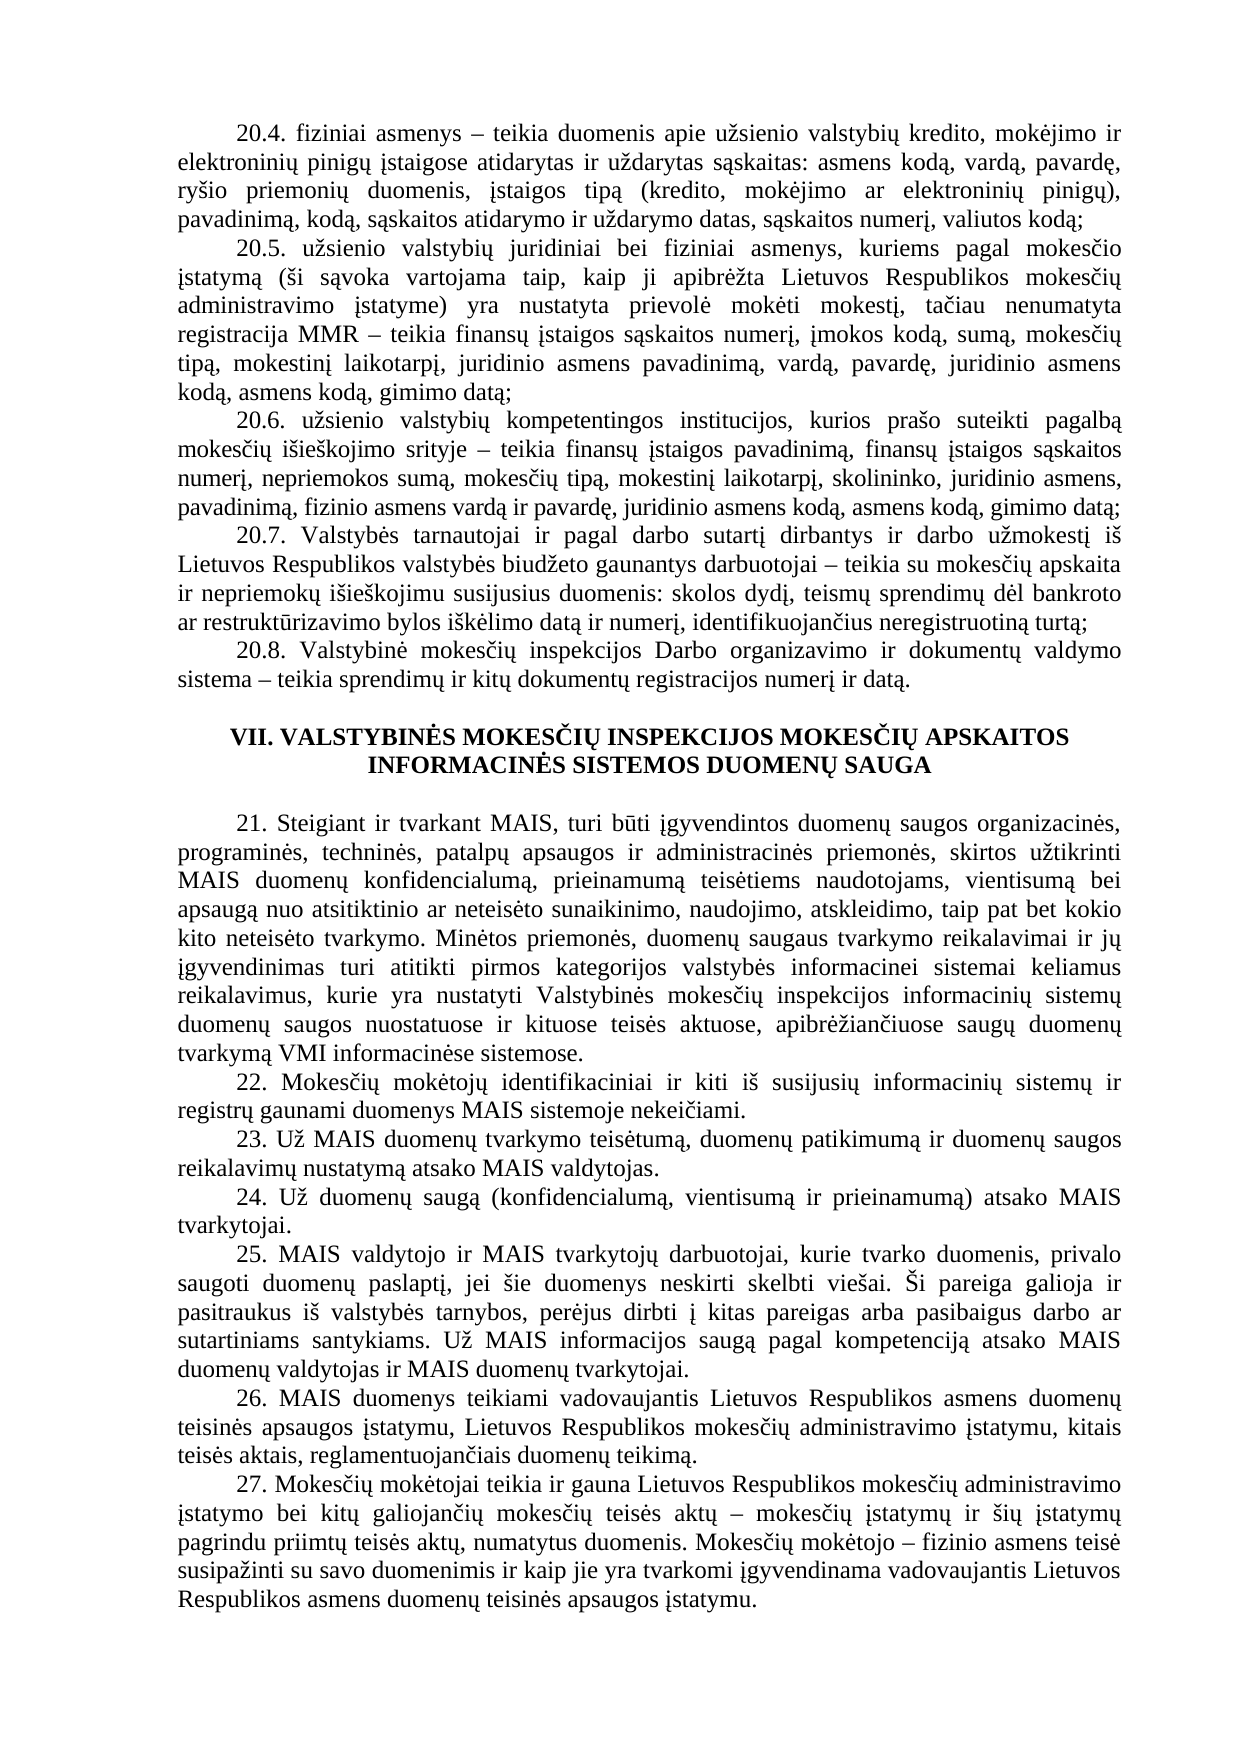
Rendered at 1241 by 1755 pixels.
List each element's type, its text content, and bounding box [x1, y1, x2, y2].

text 23. Už MAIS duomenų tvarkymo teisėtumą, duomenų patikimumą ir duomenų saugos reikalavimų nustatymą atsako MAIS valdytojas. [177, 1124, 1122, 1182]
text 21. Steigiant ir tvarkant MAIS, turi būti įgyvendintos duomenų saugos organizacinės, programinės, techninės, patalpų apsaugos ir administracinės priemonės, skirtos užtikrinti MAIS duomenų konfidencialumą, prieinamumą teisėtiems naudotojams, vientisumą bei apsaugą nuo atsitiktinio ar neteisėto sunaikinimo, naudojimo, atskleidimo, taip pat bet kokio kito neteisėto tvarkymo. Minėtos priemonės, duomenų saugaus tvarkymo reikalavimai ir jų įgyvendinimas turi atitikti pirmos kategorijos valstybės informacinei sistemai keliamus reikalavimus, kurie yra nustatyti Valstybinės mokesčių inspekcijos informacinių sistemų duomenų saugos nuostatuose ir kituose teisės aktuose, apibrėžiančiuose saugų duomenų tvarkymą VMI informacinėse sistemose. [177, 808, 1122, 1067]
text 24. Už duomenų saugą (konfidencialumą, vientisumą ir prieinamumą) atsako MAIS tvarkytojai. [177, 1182, 1122, 1239]
text VII. Valstybinės mokesčių inspekcijos MOKESČIŲ APSKAITOS INFORMACINĖS SISTEMOS DUOMENŲ SAUGA [177, 722, 1122, 779]
text 22. Mokesčių mokėtojų identifikaciniai ir kiti iš susijusių informacinių sistemų ir registrų gaunami duomenys MAIS sistemoje nekeičiami. [177, 1067, 1122, 1124]
text 27. Mokesčių mokėtojai teikia ir gauna Lietuvos Respublikos mokesčių administravimo įstatymo bei kitų galiojančių mokesčių teisės aktų – mokesčių įstatymų ir šių įstatymų pagrindu priimtų teisės aktų, numatytus duomenis. Mokesčių mokėtojo – fizinio asmens teisė susipažinti su savo duomenimis ir kaip jie yra tvarkomi įgyvendinama vadovaujantis Lietuvos Respublikos asmens duomenų teisinės apsaugos įstatymu. [177, 1469, 1122, 1613]
text 20.6. užsienio valstybių kompetentingos institucijos, kurios prašo suteikti pagalbą mokesčių išieškojimo srityje – teikia finansų įstaigos pavadinimą, finansų įstaigos sąskaitos numerį, nepriemokos sumą, mokesčių tipą, mokestinį laikotarpį, skolininko, juridinio asmens, pavadinimą, fizinio asmens vardą ir pavardę, juridinio asmens kodą, asmens kodą, gimimo datą; [177, 406, 1122, 521]
text 20.5. užsienio valstybių juridiniai bei fiziniai asmenys, kuriems pagal mokesčio įstatymą (ši sąvoka vartojama taip, kaip ji apibrėžta Lietuvos Respublikos mokesčių administravimo įstatyme) yra nustatyta prievolė mokėti mokestį, tačiau nenumatyta registracija MMR – teikia finansų įstaigos sąskaitos numerį, įmokos kodą, sumą, mokesčių tipą, mokestinį laikotarpį, juridinio asmens pavadinimą, vardą, pavardę, juridinio asmens kodą, asmens kodą, gimimo datą; [177, 233, 1122, 406]
text 25. MAIS valdytojo ir MAIS tvarkytojų darbuotojai, kurie tvarko duomenis, privalo saugoti duomenų paslaptį, jei šie duomenys neskirti skelbti viešai. Ši pareiga galioja ir pasitraukus iš valstybės tarnybos, perėjus dirbti į kitas pareigas arba pasibaigus darbo ar sutartiniams santykiams. Už MAIS informacijos saugą pagal kompetenciją atsako MAIS duomenų valdytojas ir MAIS duomenų tvarkytojai. [177, 1239, 1122, 1383]
text 20.4. fiziniai asmenys – teikia duomenis apie užsienio valstybių kredito, mokėjimo ir elektroninių pinigų įstaigose atidarytas ir uždarytas sąskaitas: asmens kodą, vardą, pavardę, ryšio priemonių duomenis, įstaigos tipą (kredito, mokėjimo ar elektroninių pinigų), pavadinimą, kodą, sąskaitos atidarymo ir uždarymo datas, sąskaitos numerį, valiutos kodą; [177, 118, 1122, 233]
text 20.8. Valstybinė mokesčių inspekcijos Darbo organizavimo ir dokumentų valdymo sistema – teikia sprendimų ir kitų dokumentų registracijos numerį ir datą. [177, 636, 1122, 693]
text 26. MAIS duomenys teikiami vadovaujantis Lietuvos Respublikos asmens duomenų teisinės apsaugos įstatymu, Lietuvos Respublikos mokesčių administravimo įstatymu, kitais teisės aktais, reglamentuojančiais duomenų teikimą. [177, 1383, 1122, 1469]
text 20.7. Valstybės tarnautojai ir pagal darbo sutartį dirbantys ir darbo užmokestį iš Lietuvos Respublikos valstybės biudžeto gaunantys darbuotojai – teikia su mokesčių apskaita ir nepriemokų išieškojimu susijusius duomenis: skolos dydį, teismų sprendimų dėl bankroto ar restruktūrizavimo bylos iškėlimo datą ir numerį, identifikuojančius neregistruotiną turtą; [177, 521, 1122, 636]
